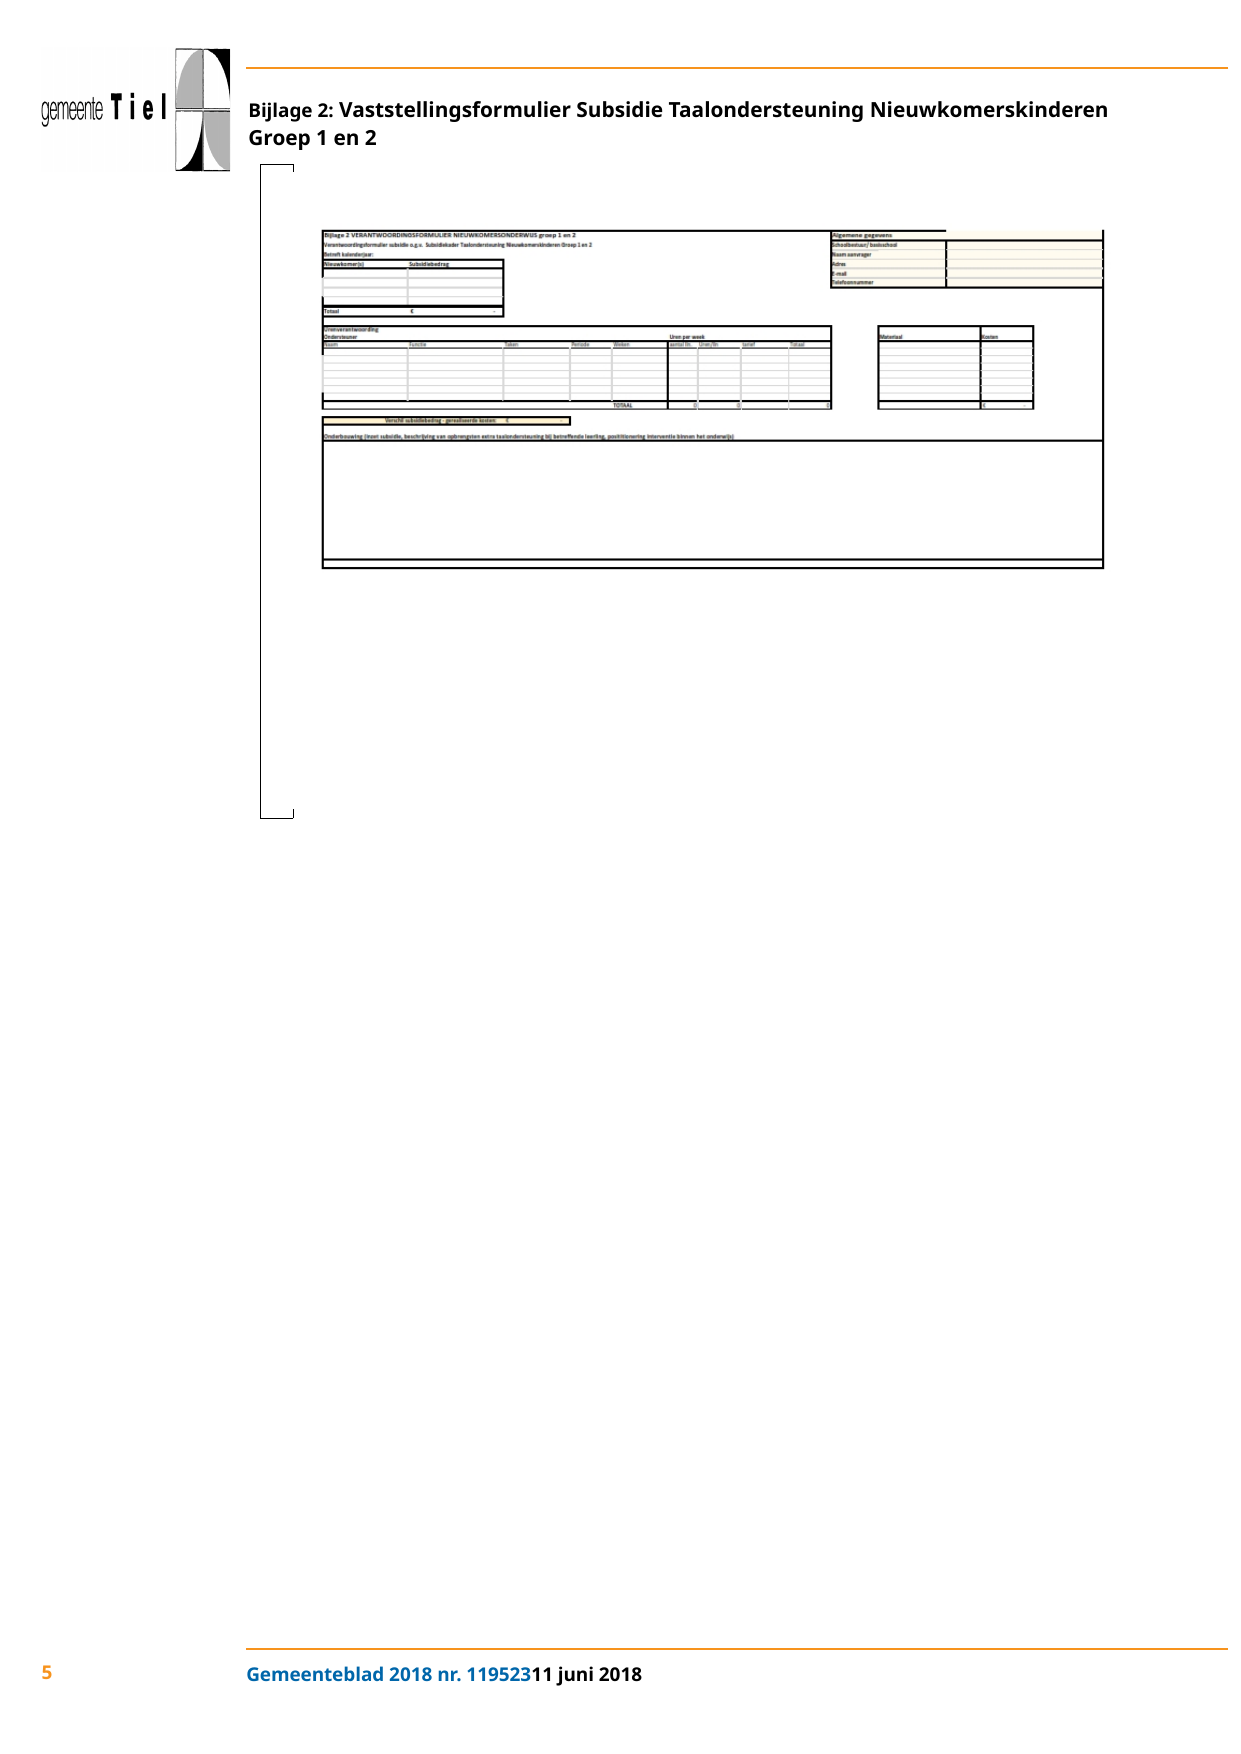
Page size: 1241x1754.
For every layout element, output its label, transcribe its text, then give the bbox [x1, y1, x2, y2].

picture [41, 47, 231, 172]
text Bijlage 2: Vaststellingsformulier Subsidie Taalondersteuning Nieuwkomerskinderen Groep 1 en 2 [248, 95, 1152, 152]
picture [268, 172, 1173, 809]
